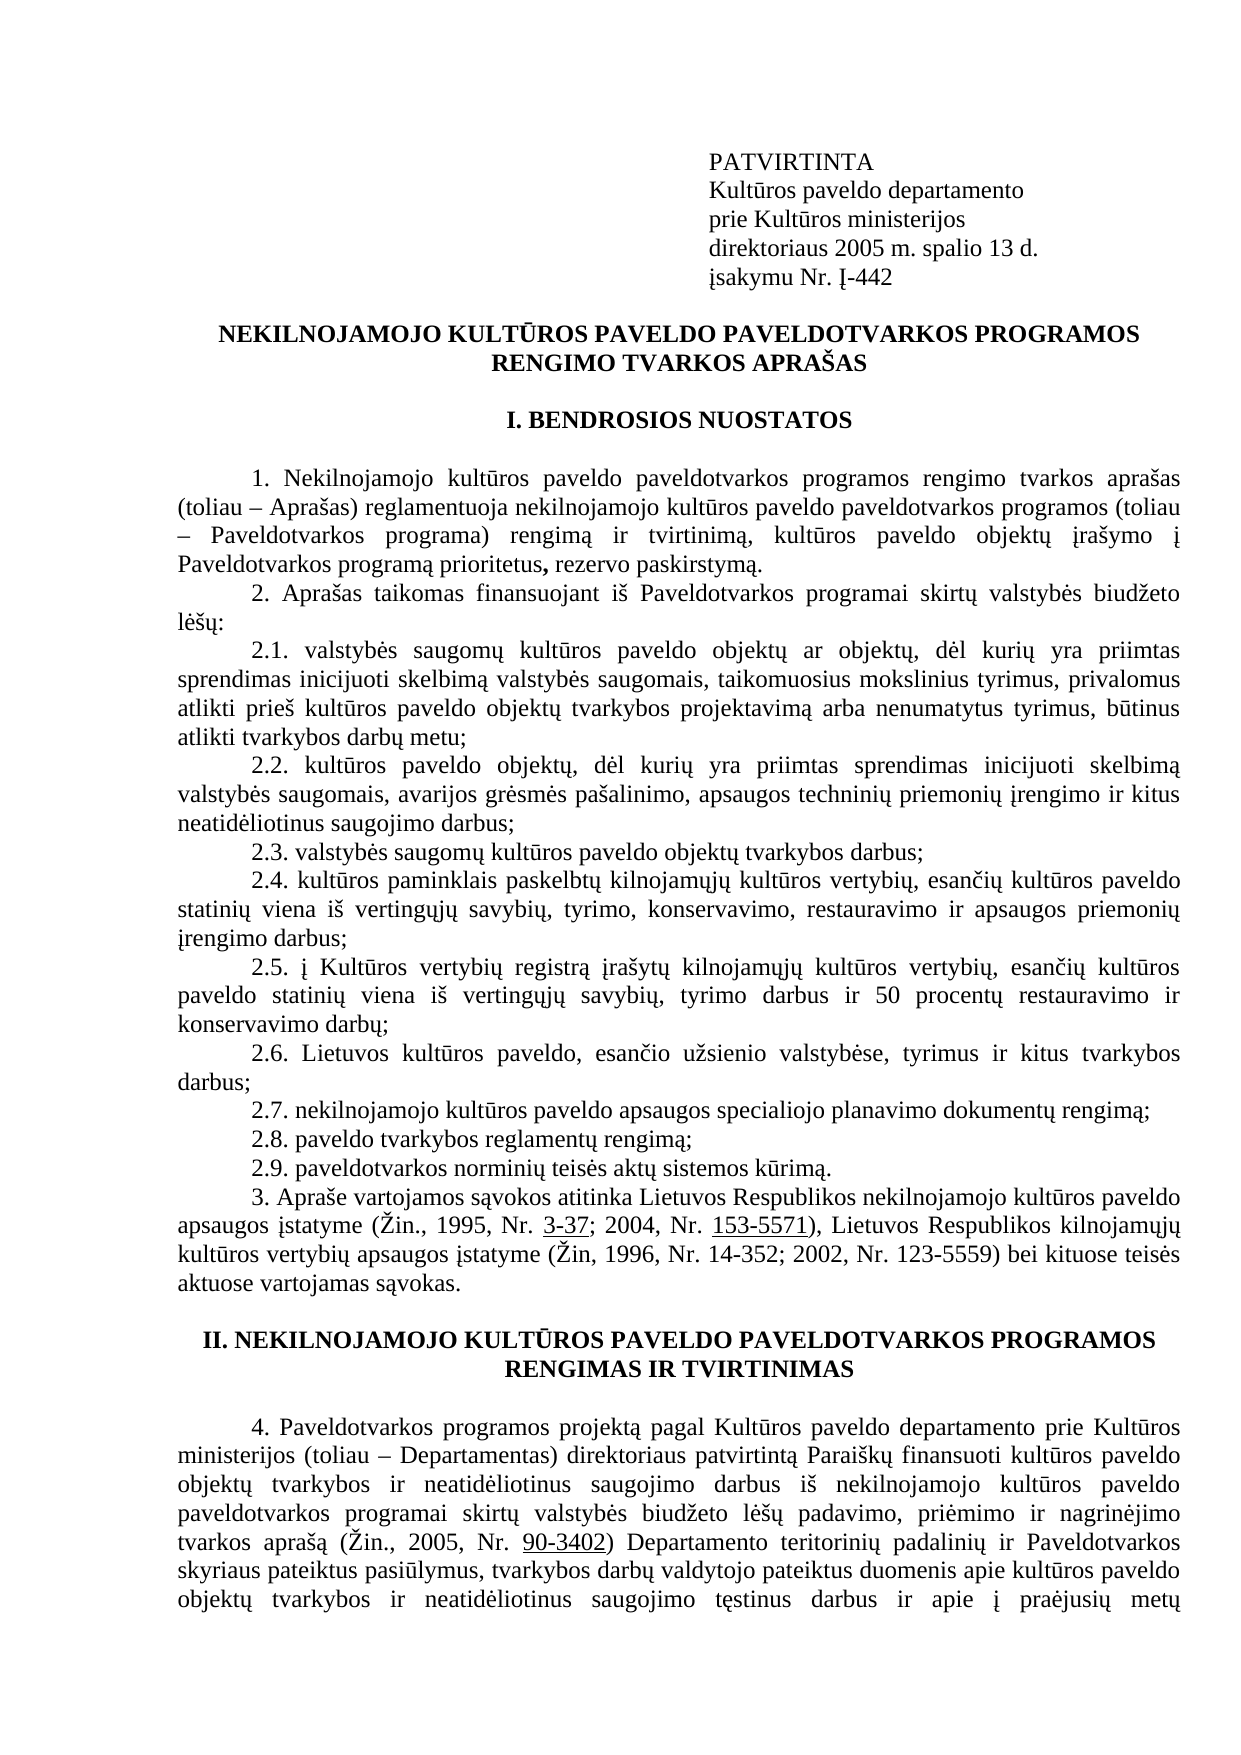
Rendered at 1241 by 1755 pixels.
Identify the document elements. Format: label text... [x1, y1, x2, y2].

text 4. Paveldotvarkos programos projektą pagal Kultūros paveldo departamento prie Kultūros ministerijos (toliau – Departamentas) direktoriaus patvirtintą Paraiškų finansuoti kultūros paveldo objektų tvarkybos ir neatidėliotinus saugojimo darbus iš nekilnojamojo kultūros paveldo paveldotvarkos programai skirtų valstybės biudžeto lėšų padavimo, priėmimo ir nagrinėjimo tvarkos aprašą (Žin., 2005, Nr. 90-3402) Departamento teritorinių padalinių ir Paveldotvarkos skyriaus pateiktus pasiūlymus, tvarkybos darbų valdytojo pateiktus duomenis apie kultūros paveldo objektų tvarkybos ir neatidėliotinus saugojimo tęstinus darbus ir apie į praėjusių metų [177, 1412, 1181, 1613]
text 2.5. į Kultūros vertybių registrą įrašytų kilnojamųjų kultūros vertybių, esančių kultūros paveldo statinių viena iš vertingųjų savybių, tyrimo darbus ir 50 procentų restauravimo ir konservavimo darbų; [177, 952, 1181, 1038]
text 2.6. Lietuvos kultūros paveldo, esančio užsienio valstybėse, tyrimus ir kitus tvarkybos darbus; [177, 1038, 1181, 1096]
text 2.3. valstybės saugomų kultūros paveldo objektų tvarkybos darbus; [177, 837, 1181, 866]
text direktoriaus 2005 m. spalio 13 d. [177, 233, 1181, 262]
text 1. Nekilnojamojo kultūros paveldo paveldotvarkos programos rengimo tvarkos aprašas (toliau – Aprašas) reglamentuoja nekilnojamojo kultūros paveldo paveldotvarkos programos (toliau – Paveldotvarkos programa) rengimą ir tvirtinimą, kultūros paveldo objektų įrašymo į Paveldotvarkos programą prioritetus, rezervo paskirstymą. [177, 463, 1181, 578]
text 2.4. kultūros paminklais paskelbtų kilnojamųjų kultūros vertybių, esančių kultūros paveldo statinių viena iš vertingųjų savybių, tyrimo, konservavimo, restauravimo ir apsaugos priemonių įrengimo darbus; [177, 866, 1181, 952]
text 2.1. valstybės saugomų kultūros paveldo objektų ar objektų, dėl kurių yra priimtas sprendimas inicijuoti skelbimą valstybės saugomais, taikomuosius mokslinius tyrimus, privalomus atlikti prieš kultūros paveldo objektų tvarkybos projektavimą arba nenumatytus tyrimus, būtinus atlikti tvarkybos darbų metu; [177, 636, 1181, 751]
text 2. Aprašas taikomas finansuojant iš Paveldotvarkos programai skirtų valstybės biudžeto lėšų: [177, 578, 1181, 636]
text PATVIRTINTA [177, 147, 1181, 176]
text nekilnojamojo kultūros paveldo paveldotvarkos programos rengimo tvarkos aprašas [177, 319, 1181, 377]
text I. BENDROSIOS NUOSTATOS [177, 406, 1181, 434]
text 2.7. nekilnojamojo kultūros paveldo apsaugos specialiojo planavimo dokumentų rengimą; [177, 1096, 1181, 1124]
text 2.2. kultūros paveldo objektų, dėl kurių yra priimtas sprendimas inicijuoti skelbimą valstybės saugomais, avarijos grėsmės pašalinimo, apsaugos techninių priemonių įrengimo ir kitus neatidėliotinus saugojimo darbus; [177, 751, 1181, 837]
text įsakymu Nr. Į-442 [177, 262, 1181, 291]
text prie Kultūros ministerijos [177, 204, 1181, 233]
text II. nekilnojamojo kultūros paveldo paveldotvarkos programos rengimas ir tvirtinimas [177, 1326, 1181, 1383]
text 3. Apraše vartojamos sąvokos atitinka Lietuvos Respublikos nekilnojamojo kultūros paveldo apsaugos įstatyme (Žin., 1995, Nr. 3-37; 2004, Nr. 153-5571), Lietuvos Respublikos kilnojamųjų kultūros vertybių apsaugos įstatyme (Žin, 1996, Nr. 14-352; 2002, Nr. 123-5559) bei kituose teisės aktuose vartojamas sąvokas. [177, 1182, 1181, 1297]
text Kultūros paveldo departamento [177, 176, 1181, 204]
text 2.9. paveldotvarkos norminių teisės aktų sistemos kūrimą. [177, 1153, 1181, 1182]
text 2.8. paveldo tvarkybos reglamentų rengimą; [177, 1124, 1181, 1153]
